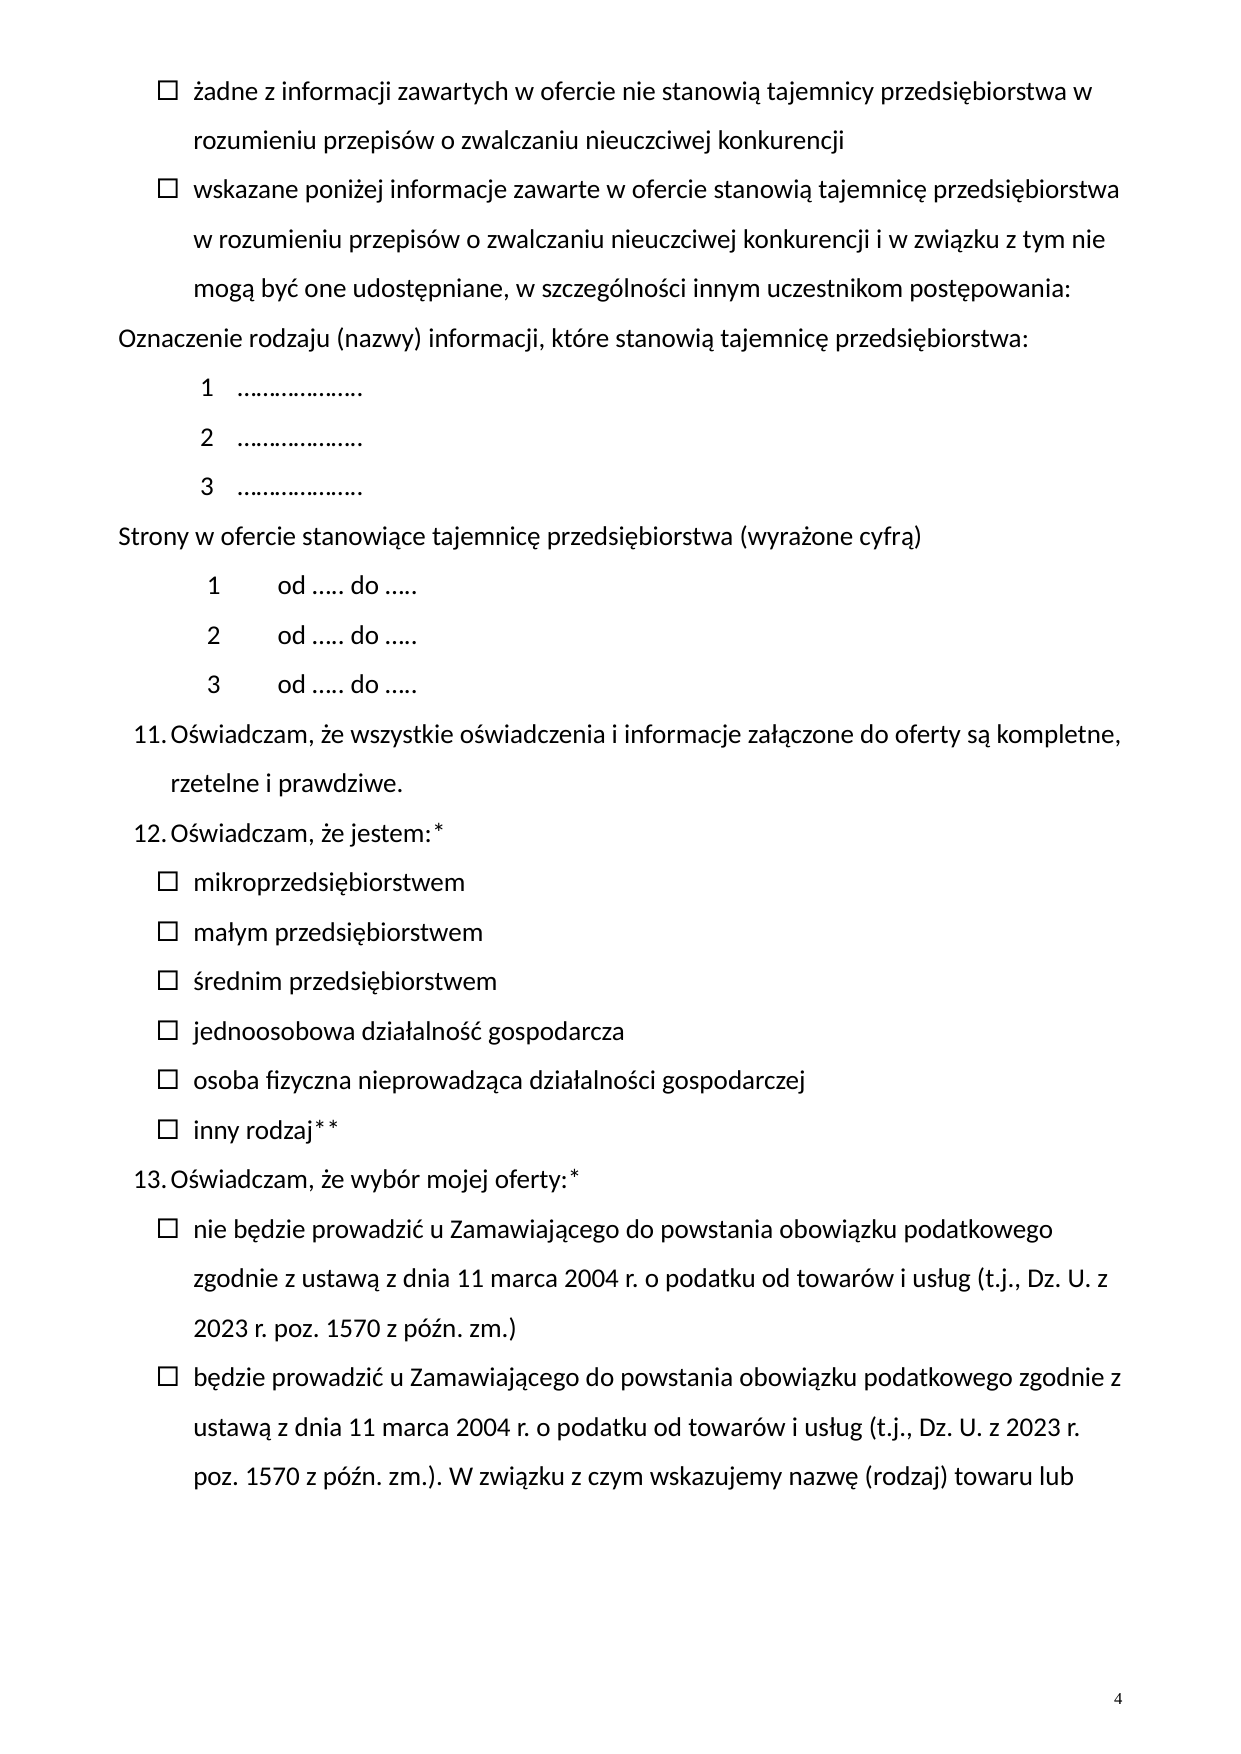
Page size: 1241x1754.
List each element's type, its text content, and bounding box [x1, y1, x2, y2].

list od ….. do ….. [195, 568, 1122, 602]
list małym przedsiębiorstwem [156, 915, 1122, 948]
list mikroprzedsiębiorstwem [156, 865, 1122, 898]
list Oświadczam, że jestem:* [133, 816, 1122, 849]
list Oświadczam, że wszystkie oświadczenia i informacje załączone do oferty są kompletne, rzetelne i prawdziwe. [133, 717, 1122, 799]
text Oznaczenie rodzaju (nazwy) informacji, które stanowią tajemnicę przedsiębiorstwa: [118, 321, 1122, 354]
list od ….. do ….. [195, 618, 1122, 651]
list ……………….. [200, 469, 1122, 503]
list średnim przedsiębiorstwem [156, 964, 1122, 997]
list jednoosobowa działalność gospodarcza [156, 1014, 1122, 1047]
list Oświadczam, że wybór mojej oferty:* [133, 1162, 1122, 1195]
list ……………….. [200, 371, 1122, 404]
list od ….. do ….. [195, 667, 1122, 701]
text Strony w ofercie stanowiące tajemnicę przedsiębiorstwa (wyrażone cyfrą) [118, 519, 1122, 552]
list żadne z informacji zawartych w ofercie nie stanowią tajemnicy przedsiębiorstwa w rozumieniu przepisów o zwalczaniu nieuczciwej konkurencji [156, 74, 1122, 156]
list inny rodzaj** [156, 1113, 1122, 1146]
list wskazane poniżej informacje zawarte w ofercie stanowią tajemnicę przedsiębiorstwa w rozumieniu przepisów o zwalczaniu nieuczciwej konkurencji i w związku z tym nie mogą być one udostępniane, w szczególności innym uczestnikom postępowania: [156, 173, 1122, 305]
list będzie prowadzić u Zamawiającego do powstania obowiązku podatkowego zgodnie z ustawą z dnia 11 marca 2004 r. o podatku od towarów i usług (t.j., Dz. U. z 2023 r. poz. 1570 z późn. zm.). W związku z czym wskazujemy nazwę (rodzaj) towaru lub [156, 1360, 1122, 1492]
list osoba fizyczna nieprowadząca działalności gospodarczej [156, 1063, 1122, 1096]
list ……………….. [200, 420, 1122, 453]
list nie będzie prowadzić u Zamawiającego do powstania obowiązku podatkowego zgodnie z ustawą z dnia 11 marca 2004 r. o podatku od towarów i usług (t.j., Dz. U. z 2023 r. poz. 1570 z późn. zm.) [156, 1212, 1122, 1344]
